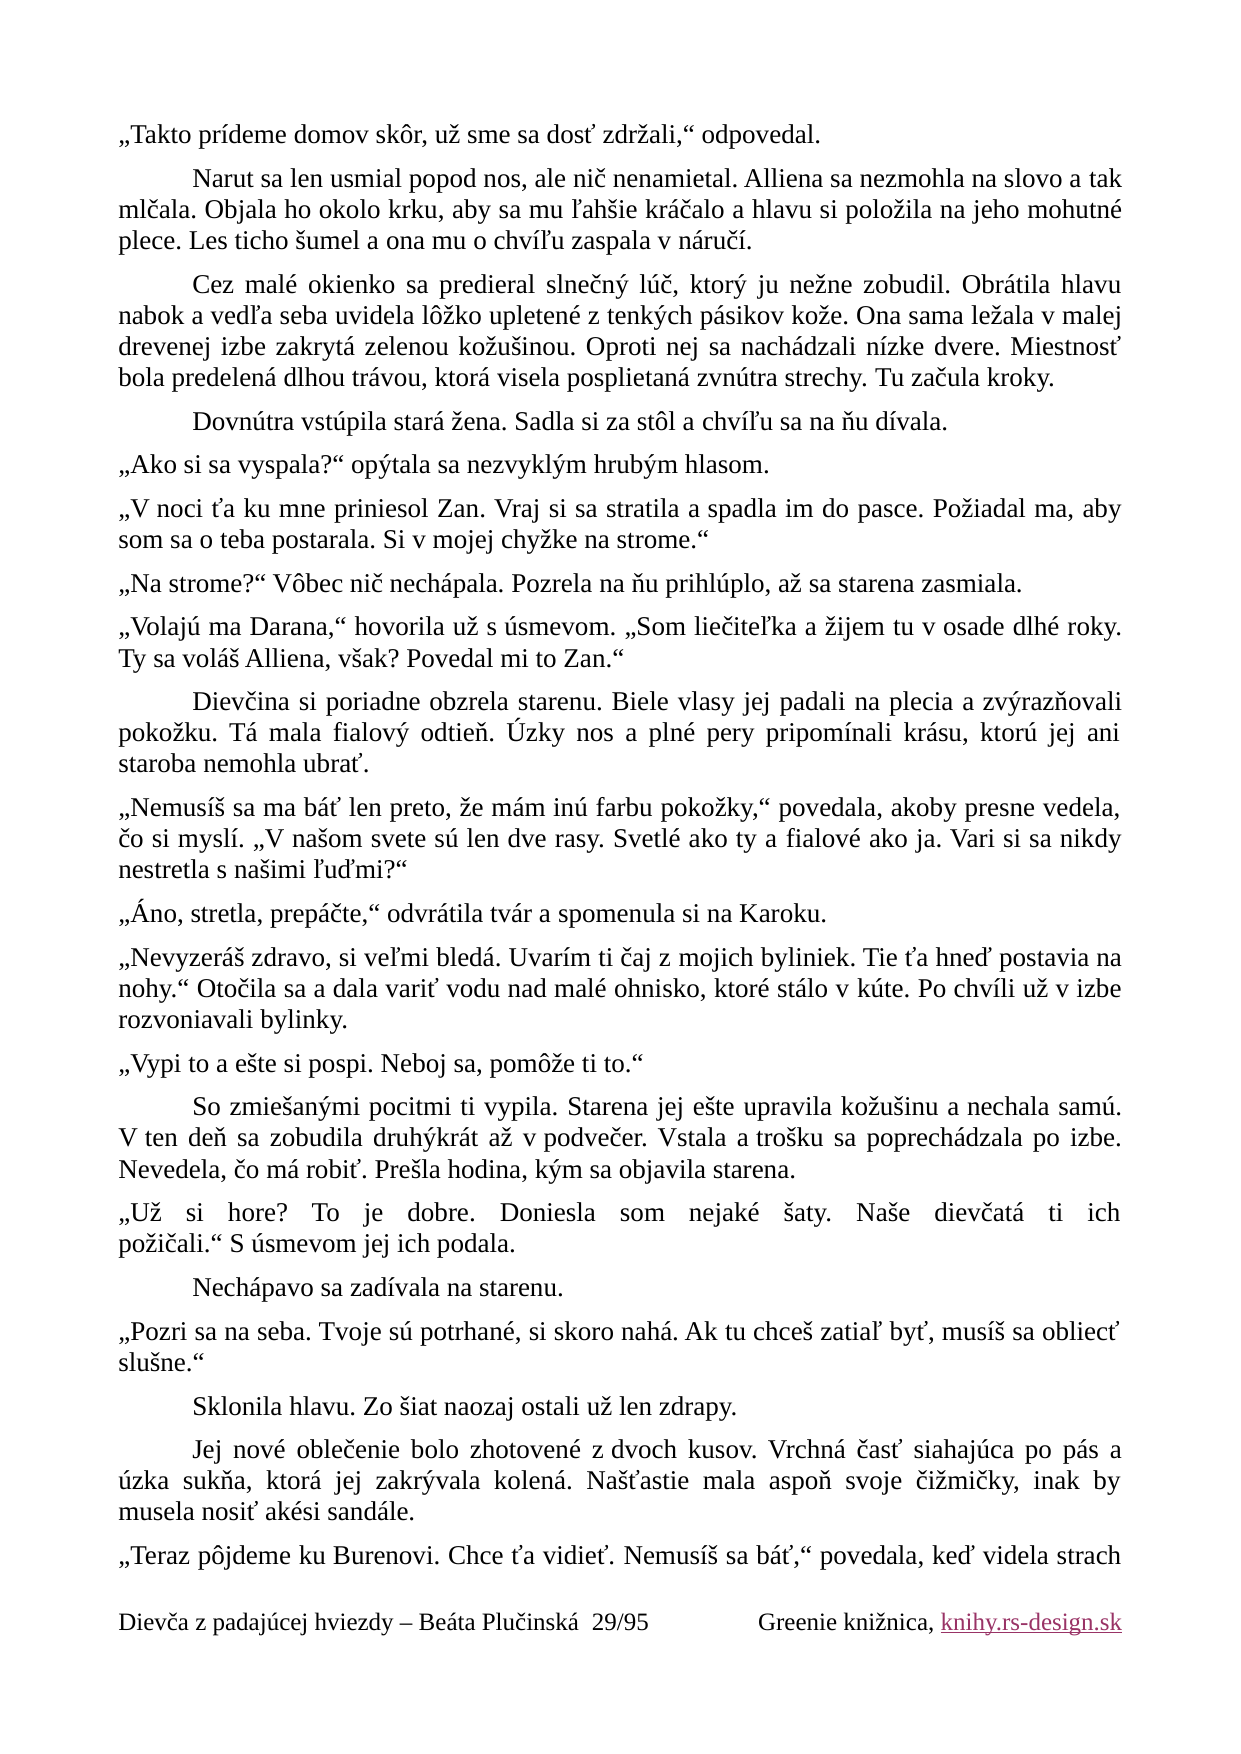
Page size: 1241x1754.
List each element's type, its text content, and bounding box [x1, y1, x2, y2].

text Nechápavo sa zadívala na starenu. [118, 1271, 1122, 1302]
text Dovnútra vstúpila stará žena. Sadla si za stôl a chvíľu sa na ňu dívala. [118, 405, 1122, 436]
text Dievčina si poriadne obzrela starenu. Biele vlasy jej padali na plecia a zvýrazňovali pokožku. Tá mala fialový odtieň. Úzky nos a plné pery pripomínali krásu, ktorú jej ani staroba nemohla ubrať. [118, 685, 1122, 779]
text „Už si hore? To je dobre. Doniesla som nejaké šaty. Naše dievčatá ti ich požičali.“ S úsmevom jej ich podala. [118, 1196, 1122, 1259]
text Jej nové oblečenie bolo zhotovené z dvoch kusov. Vrchná časť siahajúca po pás a úzka sukňa, ktorá jej zakrývala kolená. Našťastie mala aspoň svoje čižmičky, inak by musela nosiť akési sandále. [118, 1433, 1122, 1527]
text „Vypi to a ešte si pospi. Neboj sa, pomôže ti to.“ [118, 1047, 1122, 1078]
text „Nevyzeráš zdravo, si veľmi bledá. Uvarím ti čaj z mojich byliniek. Tie ťa hneď postavia na nohy.“ Otočila sa a dala variť vodu nad malé ohnisko, ktoré stálo v kúte. Po chvíli už v izbe rozvoniavali bylinky. [118, 941, 1122, 1034]
text Cez malé okienko sa predieral slnečný lúč, ktorý ju nežne zobudil. Obrátila hlavu nabok a vedľa seba uvidela lôžko upletené z tenkých pásikov kože. Ona sama ležala v malej drevenej izbe zakrytá zelenou kožušinou. Oproti nej sa nachádzali nízke dvere. Miestnosť bola predelená dlhou trávou, ktorá visela posplietaná zvnútra strechy. Tu začula kroky. [118, 268, 1122, 392]
text „V noci ťa ku mne priniesol Zan. Vraj si sa stratila a spadla im do pasce. Požiadal ma, aby som sa o teba postarala. Si v mojej chyžke na strome.“ [118, 492, 1122, 554]
text „Volajú ma Darana,“ hovorila už s úsmevom. „Som liečiteľka a žijem tu v osade dlhé roky. Ty sa voláš Alliena, však? Povedal mi to Zan.“ [118, 611, 1122, 673]
text „Takto prídeme domov skôr, už sme sa dosť zdržali,“ odpovedal. [118, 118, 1122, 149]
text So zmiešanými pocitmi ti vypila. Starena jej ešte upravila kožušinu a nechala samú. V ten deň sa zobudila druhýkrát až v podvečer. Vstala a trošku sa poprechádzala po izbe. Nevedela, čo má robiť. Prešla hodina, kým sa objavila starena. [118, 1090, 1122, 1184]
text „Teraz pôjdeme ku Burenovi. Chce ťa vidieť. Nemusíš sa báť,“ povedala, keď videla strach [118, 1539, 1122, 1570]
text Sklonila hlavu. Zo šiat naozaj ostali už len zdrapy. [118, 1389, 1122, 1421]
text „Áno, stretla, prepáčte,“ odvrátila tvár a spomenula si na Karoku. [118, 897, 1122, 928]
text „Ako si sa vyspala?“ opýtala sa nezvyklým hrubým hlasom. [118, 448, 1122, 479]
text „Pozri sa na seba. Tvoje sú potrhané, si skoro nahá. Ak tu chceš zatiaľ byť, musíš sa obliecť slušne.“ [118, 1315, 1122, 1377]
text „Nemusíš sa ma báť len preto, že mám inú farbu pokožky,“ povedala, akoby presne vedela, čo si myslí. „V našom svete sú len dve rasy. Svetlé ako ty a fialové ako ja. Vari si sa nikdy nestretla s našimi ľuďmi?“ [118, 791, 1122, 885]
text „Na strome?“ Vôbec nič nechápala. Pozrela na ňu prihlúplo, až sa starena zasmiala. [118, 567, 1122, 598]
text Narut sa len usmial popod nos, ale nič nenamietal. Alliena sa nezmohla na slovo a tak mlčala. Objala ho okolo krku, aby sa mu ľahšie kráčalo a hlavu si položila na jeho mohutné plece. Les ticho šumel a ona mu o chvíľu zaspala v náručí. [118, 162, 1122, 255]
